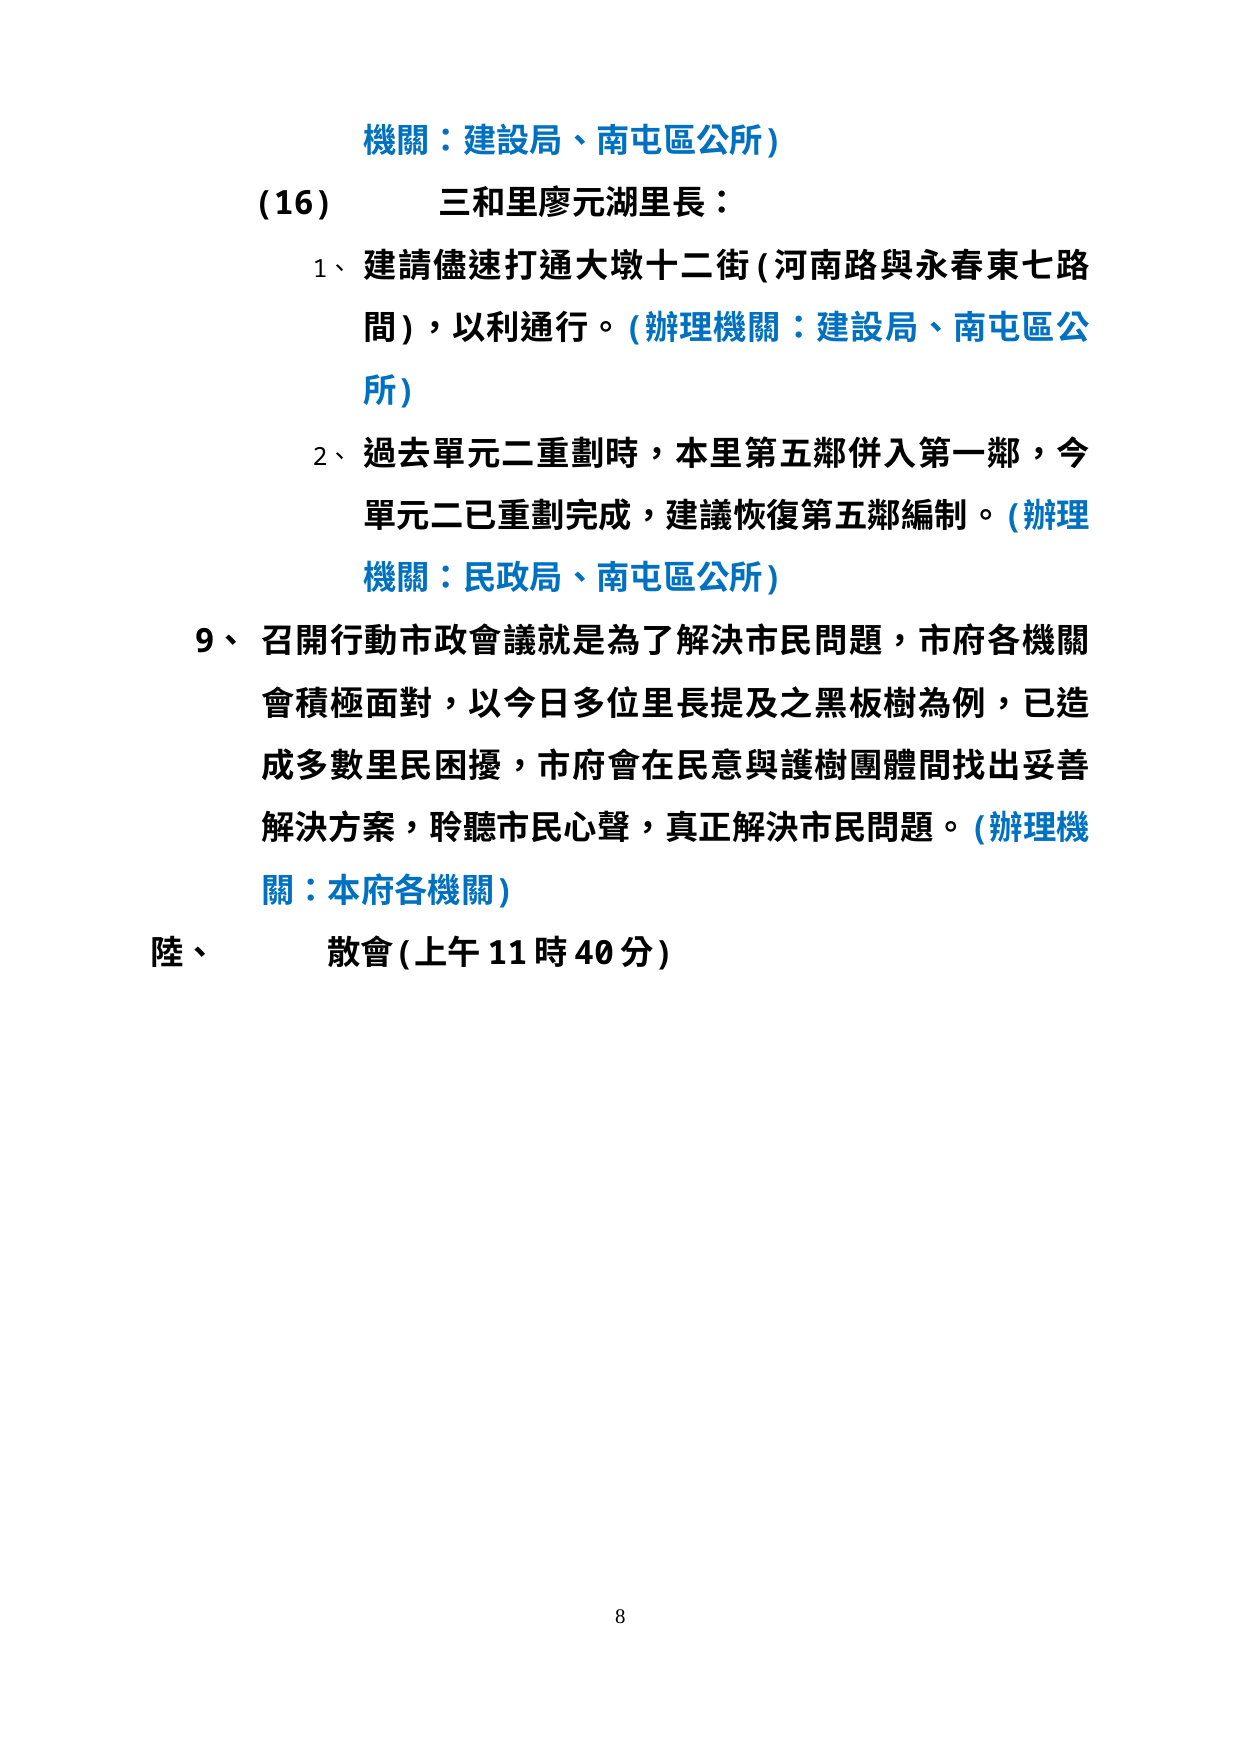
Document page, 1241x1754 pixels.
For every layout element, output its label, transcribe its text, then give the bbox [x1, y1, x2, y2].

list 三和里廖元湖里長： [253, 159, 1090, 221]
list 召開行動市政會議就是為了解決市民問題，市府各機關會積極面對，以今日多位里長提及之黑板樹為例，已造成多數里民困擾，市府會在民意與護樹團體間找出妥善解決方案，聆聽市民心聲，真正解決市民問題。(辦理機關：本府各機關) [194, 596, 1090, 909]
list 建請儘速打通大墩十二街(河南路與永春東七路間)，以利通行。(辦理機關：建設局、南屯區公所) [312, 221, 1090, 409]
list 過去單元二重劃時，本里第五鄰併入第一鄰，今單元二已重劃完成，建議恢復第五鄰編制。(辦理機關：民政局、南屯區公所) [312, 409, 1090, 596]
list 機關：建設局、南屯區公所) [312, 96, 1090, 159]
list 散會(上午11時40分) [150, 909, 1090, 971]
